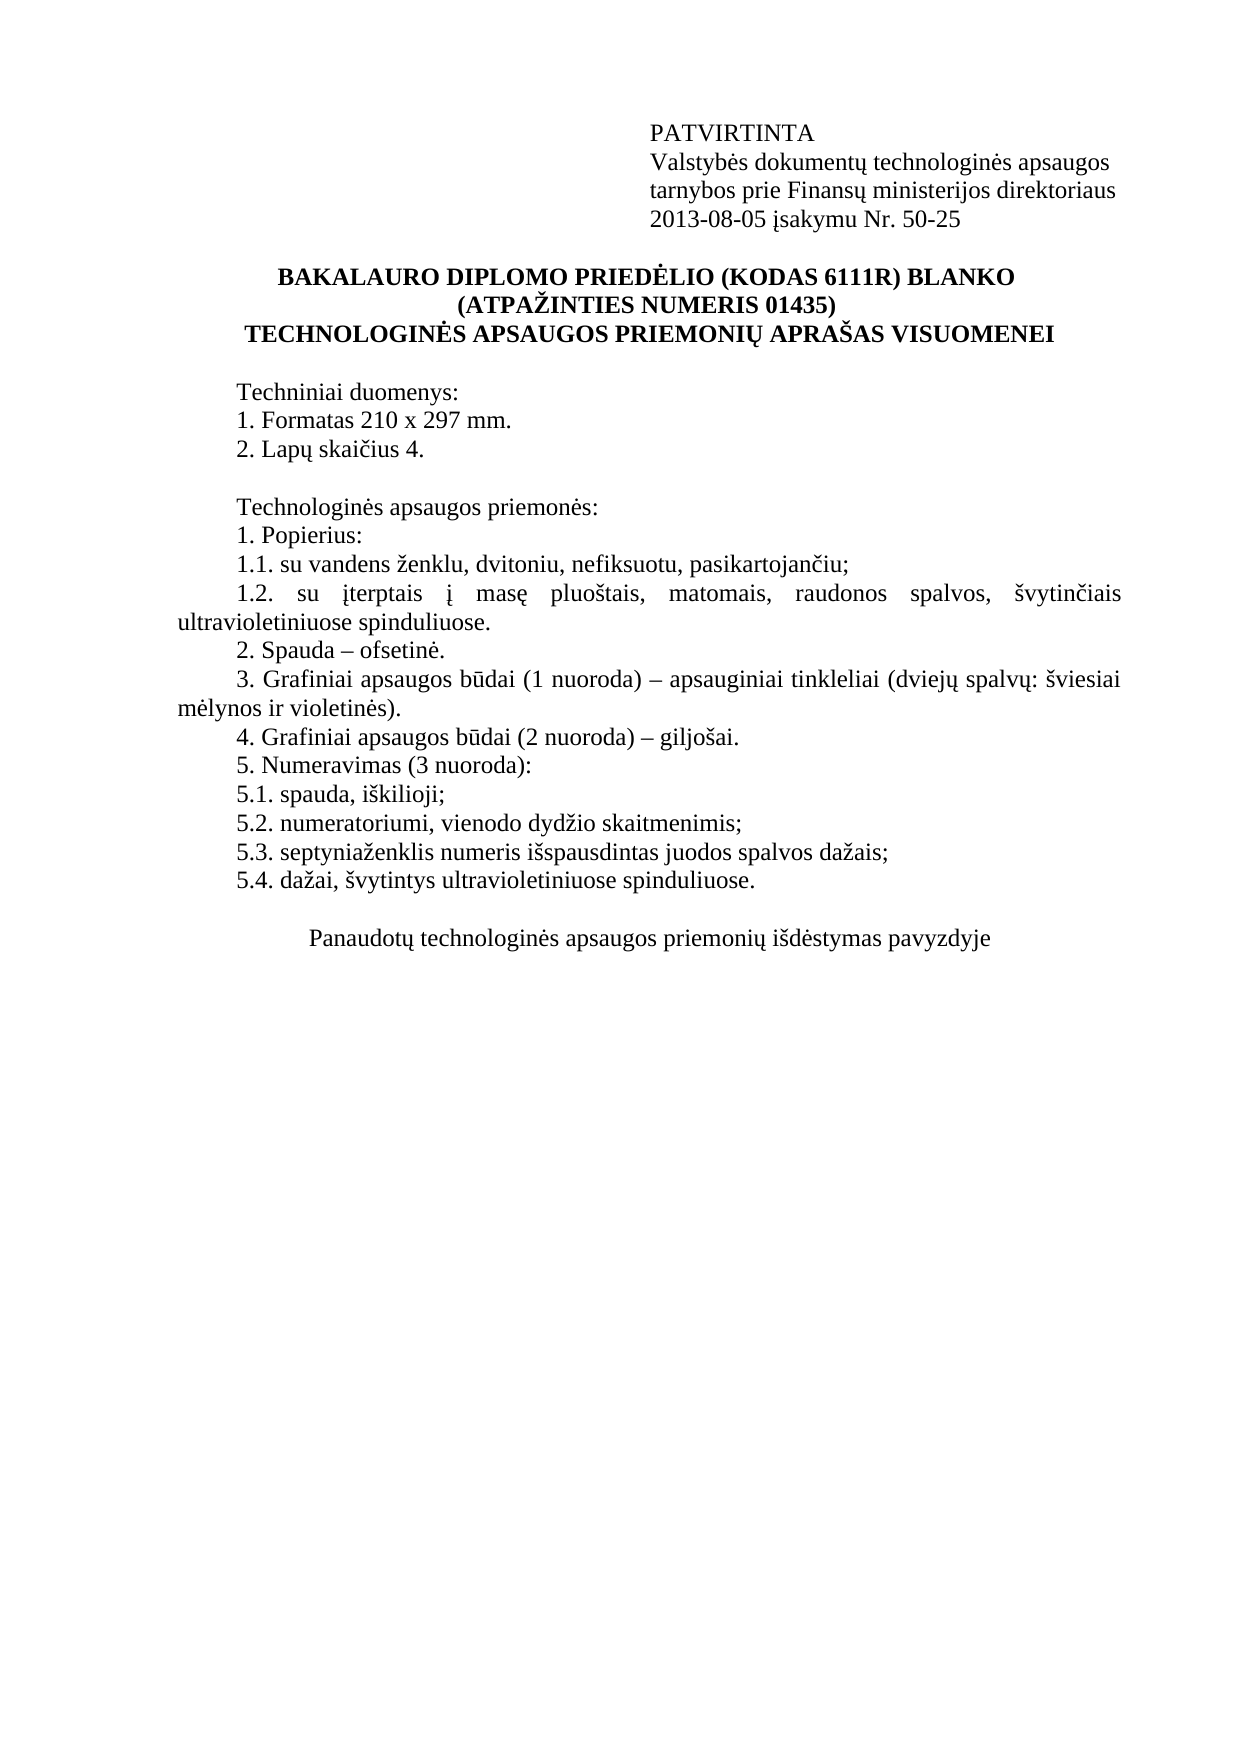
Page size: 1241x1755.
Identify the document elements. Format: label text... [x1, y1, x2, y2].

text BAKALAURO DIPLOMO PRIEDĖLIO (KODAS 6111R) BLANKO [177, 262, 1122, 291]
text Technologinės apsaugos priemonės: [177, 492, 1122, 521]
text 2013-08-05 įsakymu Nr. 50-25 [649, 204, 1122, 233]
text 5.4. dažai, švytintys ultravioletiniuose spinduliuose. [177, 866, 1122, 894]
text 1.1. su vandens ženklu, dvitoniu, nefiksuotu, pasikartojančiu; [177, 549, 1122, 578]
text TECHNOLOGINĖS APSAUGOS PRIEMONIŲ APRAŠAS VISUOMENEI [177, 319, 1122, 348]
text 1.2. su įterptais į masę pluoštais, matomais, raudonos spalvos, švytinčiais ultravioletiniuose spinduliuose. [177, 578, 1122, 636]
text 5.1. spauda, iškilioji; [177, 779, 1122, 808]
text Panaudotų technologinės apsaugos priemonių išdėstymas pavyzdyje [177, 923, 1122, 952]
text 1. Popierius: [177, 521, 1122, 549]
text Techniniai duomenys: [177, 377, 1122, 406]
text PATVIRTINTA [649, 118, 1122, 147]
text 3. Grafiniai apsaugos būdai (1 nuoroda) – apsauginiai tinkleliai (dviejų spalvų: šviesiai mėlynos ir violetinės). [177, 664, 1122, 722]
text 5.2. numeratoriumi, vienodo dydžio skaitmenimis; [177, 808, 1122, 837]
text 1. Formatas 210 x 297 mm. [177, 406, 1122, 434]
text Valstybės dokumentų technologinės apsaugos tarnybos prie Finansų ministerijos direktoriaus [649, 147, 1122, 204]
text 2. Spauda – ofsetinė. [177, 636, 1122, 664]
text 5.3. septyniaženklis numeris išspausdintas juodos spalvos dažais; [177, 837, 1122, 866]
text (ATPAŽINTIES NUMERIS 01435) [177, 291, 1122, 319]
text 5. Numeravimas (3 nuoroda): [177, 751, 1122, 779]
text 4. Grafiniai apsaugos būdai (2 nuoroda) – giljošai. [177, 722, 1122, 751]
text 2. Lapų skaičius 4. [177, 434, 1122, 463]
